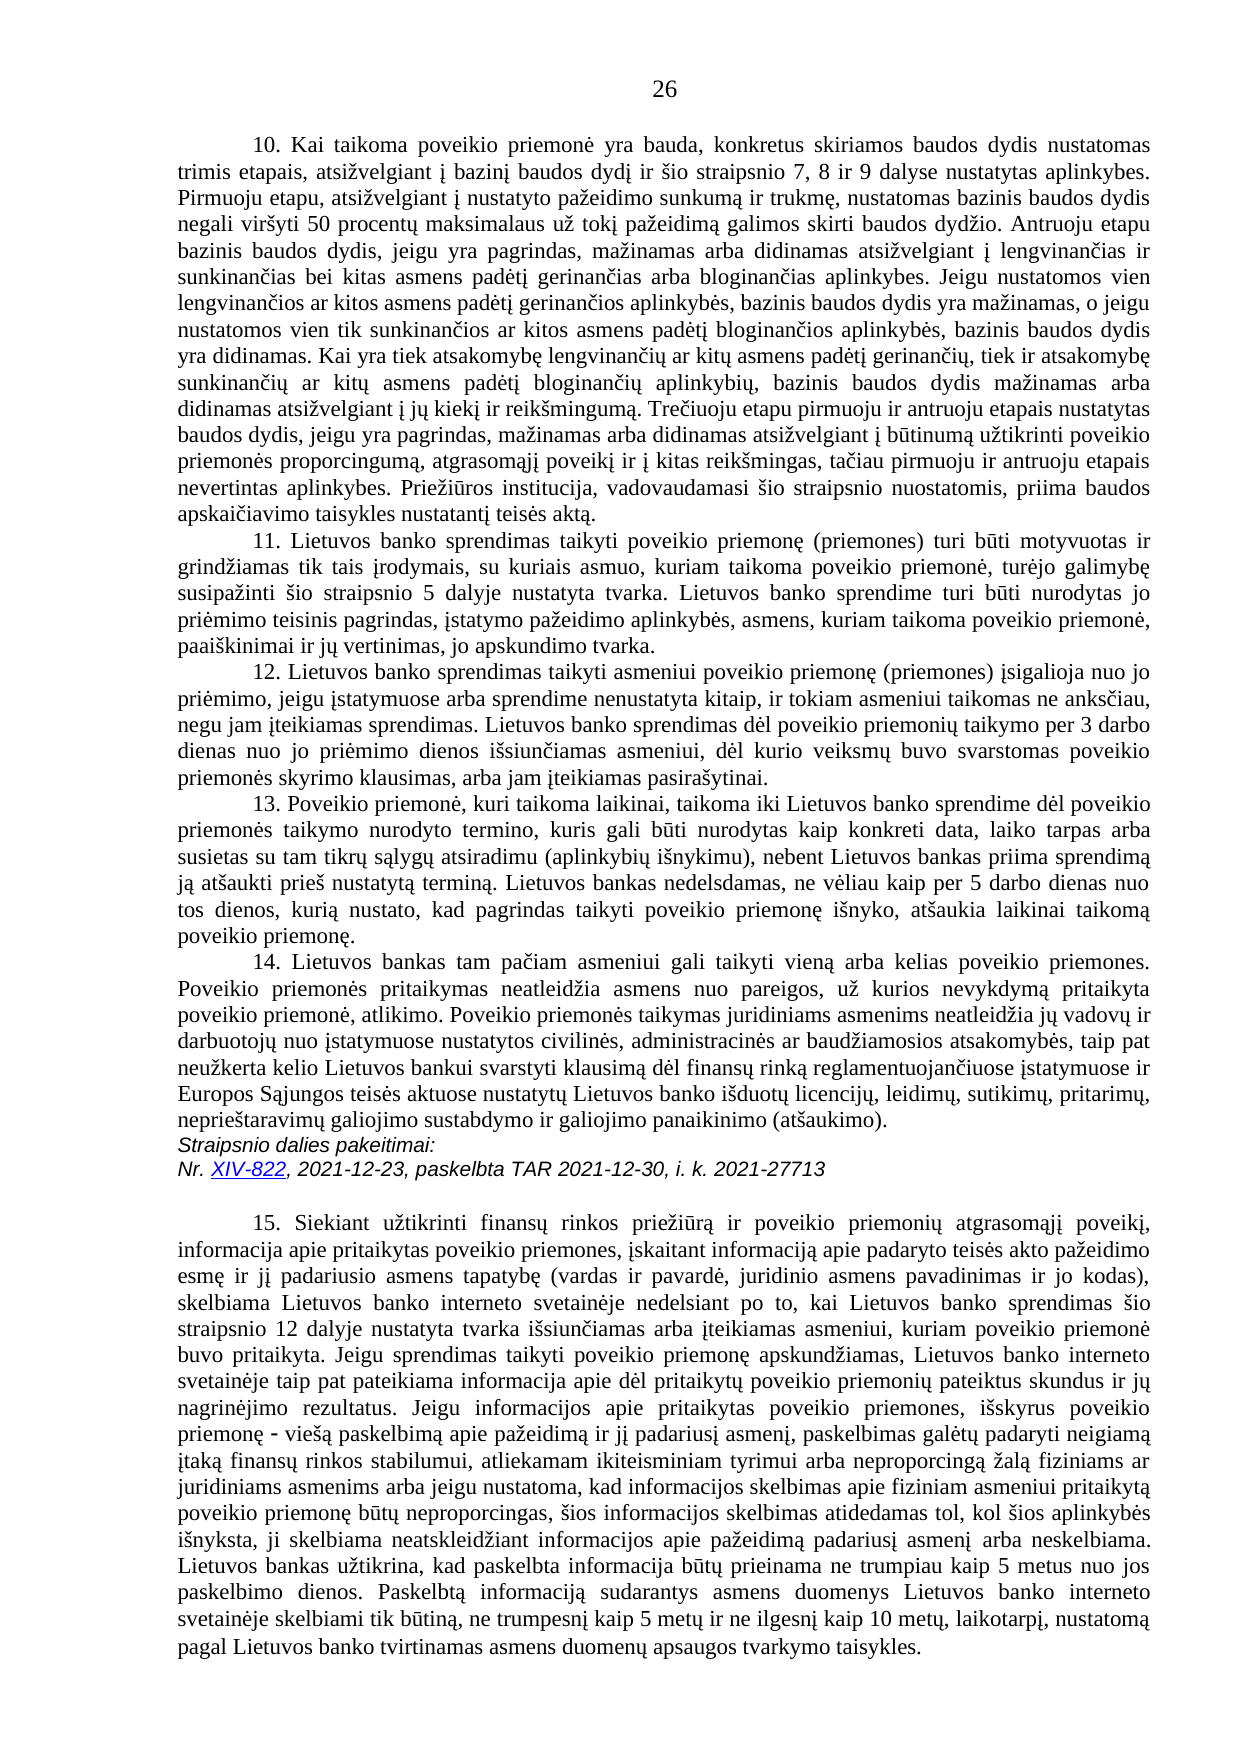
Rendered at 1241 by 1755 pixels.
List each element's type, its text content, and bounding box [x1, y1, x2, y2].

text 13. Poveikio priemonė, kuri taikoma laikinai, taikoma iki Lietuvos banko sprendime dėl poveikio priemonės taikymo nurodyto termino, kuris gali būti nurodytas kaip konkreti data, laiko tarpas arba susietas su tam tikrų sąlygų atsiradimu (aplinkybių išnykimu), nebent Lietuvos bankas priima sprendimą ją atšaukti prieš nustatytą terminą. Lietuvos bankas nedelsdamas, ne vėliau kaip per 5 darbo dienas nuo tos dienos, kurią nustato, kad pagrindas taikyti poveikio priemonę išnyko, atšaukia laikinai taikomą poveikio priemonę. [177, 790, 1152, 948]
text 11. Lietuvos banko sprendimas taikyti poveikio priemonę (priemones) turi būti motyvuotas ir grindžiamas tik tais įrodymais, su kuriais asmuo, kuriam taikoma poveikio priemonė, turėjo galimybę susipažinti šio straipsnio 5 dalyje nustatyta tvarka. Lietuvos banko sprendime turi būti nurodytas jo priėmimo teisinis pagrindas, įstatymo pažeidimo aplinkybės, asmens, kuriam taikoma poveikio priemonė, paaiškinimai ir jų vertinimas, jo apskundimo tvarka. [177, 527, 1152, 658]
text 15. Siekiant užtikrinti finansų rinkos priežiūrą ir poveikio priemonių atgrasomąjį poveikį, informacija apie pritaikytas poveikio priemones, įskaitant informaciją apie padaryto teisės akto pažeidimo esmę ir jį padariusio asmens tapatybę (vardas ir pavardė, juridinio asmens pavadinimas ir jo kodas), skelbiama Lietuvos banko interneto svetainėje nedelsiant po to, kai Lietuvos banko sprendimas šio straipsnio 12 dalyje nustatyta tvarka išsiunčiamas arba įteikiamas asmeniui, kuriam poveikio priemonė buvo pritaikyta. Jeigu sprendimas taikyti poveikio priemonę apskundžiamas, Lietuvos banko interneto svetainėje taip pat pateikiama informacija apie dėl pritaikytų poveikio priemonių pateiktus skundus ir jų nagrinėjimo rezultatus. Jeigu informacijos apie pritaikytas poveikio priemones, išskyrus poveikio priemonę  viešą paskelbimą apie pažeidimą ir jį padariusį asmenį, paskelbimas galėtų padaryti neigiamą įtaką finansų rinkos stabilumui, atliekamam ikiteisminiam tyrimui arba neproporcingą žalą fiziniams ar juridiniams asmenims arba jeigu nustatoma, kad informacijos skelbimas apie fiziniam asmeniui pritaikytą poveikio priemonę būtų neproporcingas, šios informacijos skelbimas atidedamas tol, kol šios aplinkybės išnyksta, ji skelbiama neatskleidžiant informacijos apie pažeidimą padariusį asmenį arba neskelbiama. Lietuvos bankas užtikrina, kad paskelbta informacija būtų prieinama ne trumpiau kaip 5 metus nuo jos paskelbimo dienos. Paskelbtą informaciją sudarantys asmens duomenys Lietuvos banko interneto svetainėje skelbiami tik būtiną, ne trumpesnį kaip 5 metų ir ne ilgesnį kaip 10 metų, laikotarpį, nustatomą pagal Lietuvos banko tvirtinamas asmens duomenų apsaugos tvarkymo taisykles. [177, 1209, 1152, 1660]
text 14. Lietuvos bankas tam pačiam asmeniui gali taikyti vieną arba kelias poveikio priemones. Poveikio priemonės pritaikymas neatleidžia asmens nuo pareigos, už kurios nevykdymą pritaikyta poveikio priemonė, atlikimo. Poveikio priemonės taikymas juridiniams asmenims neatleidžia jų vadovų ir darbuotojų nuo įstatymuose nustatytos civilinės, administracinės ar baudžiamosios atsakomybės, taip pat neužkerta kelio Lietuvos bankui svarstyti klausimą dėl finansų rinką reglamentuojančiuose įstatymuose ir Europos Sąjungos teisės aktuose nustatytų Lietuvos banko išduotų licencijų, leidimų, sutikimų, pritarimų, neprieštaravimų galiojimo sustabdymo ir galiojimo panaikinimo (atšaukimo). [177, 948, 1152, 1133]
text Nr. XIV-822, 2021-12-23, paskelbta TAR 2021-12-30, i. k. 2021-27713 [177, 1157, 1152, 1181]
text 10. Kai taikoma poveikio priemonė yra bauda, konkretus skiriamos baudos dydis nustatomas trimis etapais, atsižvelgiant į bazinį baudos dydį ir šio straipsnio 7, 8 ir 9 dalyse nustatytas aplinkybes. Pirmuoju etapu, atsižvelgiant į nustatyto pažeidimo sunkumą ir trukmę, nustatomas bazinis baudos dydis negali viršyti 50 procentų maksimalaus už tokį pažeidimą galimos skirti baudos dydžio. Antruoju etapu bazinis baudos dydis, jeigu yra pagrindas, mažinamas arba didinamas atsižvelgiant į lengvinančias ir sunkinančias bei kitas asmens padėtį gerinančias arba bloginančias aplinkybes. Jeigu nustatomos vien lengvinančios ar kitos asmens padėtį gerinančios aplinkybės, bazinis baudos dydis yra mažinamas, o jeigu nustatomos vien tik sunkinančios ar kitos asmens padėtį bloginančios aplinkybės, bazinis baudos dydis yra didinamas. Kai yra tiek atsakomybę lengvinančių ar kitų asmens padėtį gerinančių, tiek ir atsakomybę sunkinančių ar kitų asmens padėtį bloginančių aplinkybių, bazinis baudos dydis mažinamas arba didinamas atsižvelgiant į jų kiekį ir reikšmingumą. Trečiuoju etapu pirmuoju ir antruoju etapais nustatytas baudos dydis, jeigu yra pagrindas, mažinamas arba didinamas atsižvelgiant į būtinumą užtikrinti poveikio priemonės proporcingumą, atgrasomąjį poveikį ir į kitas reikšmingas, tačiau pirmuoju ir antruoju etapais nevertintas aplinkybes. Priežiūros institucija, vadovaudamasi šio straipsnio nuostatomis, priima baudos apskaičiavimo taisykles nustatantį teisės aktą. [177, 131, 1152, 527]
text 12. Lietuvos banko sprendimas taikyti asmeniui poveikio priemonę (priemones) įsigalioja nuo jo priėmimo, jeigu įstatymuose arba sprendime nenustatyta kitaip, ir tokiam asmeniui taikomas ne anksčiau, negu jam įteikiamas sprendimas. Lietuvos banko sprendimas dėl poveikio priemonių taikymo per 3 darbo dienas nuo jo priėmimo dienos išsiunčiamas asmeniui, dėl kurio veiksmų buvo svarstomas poveikio priemonės skyrimo klausimas, arba jam įteikiamas pasirašytinai. [177, 658, 1152, 790]
text Straipsnio dalies pakeitimai: [177, 1133, 1152, 1157]
